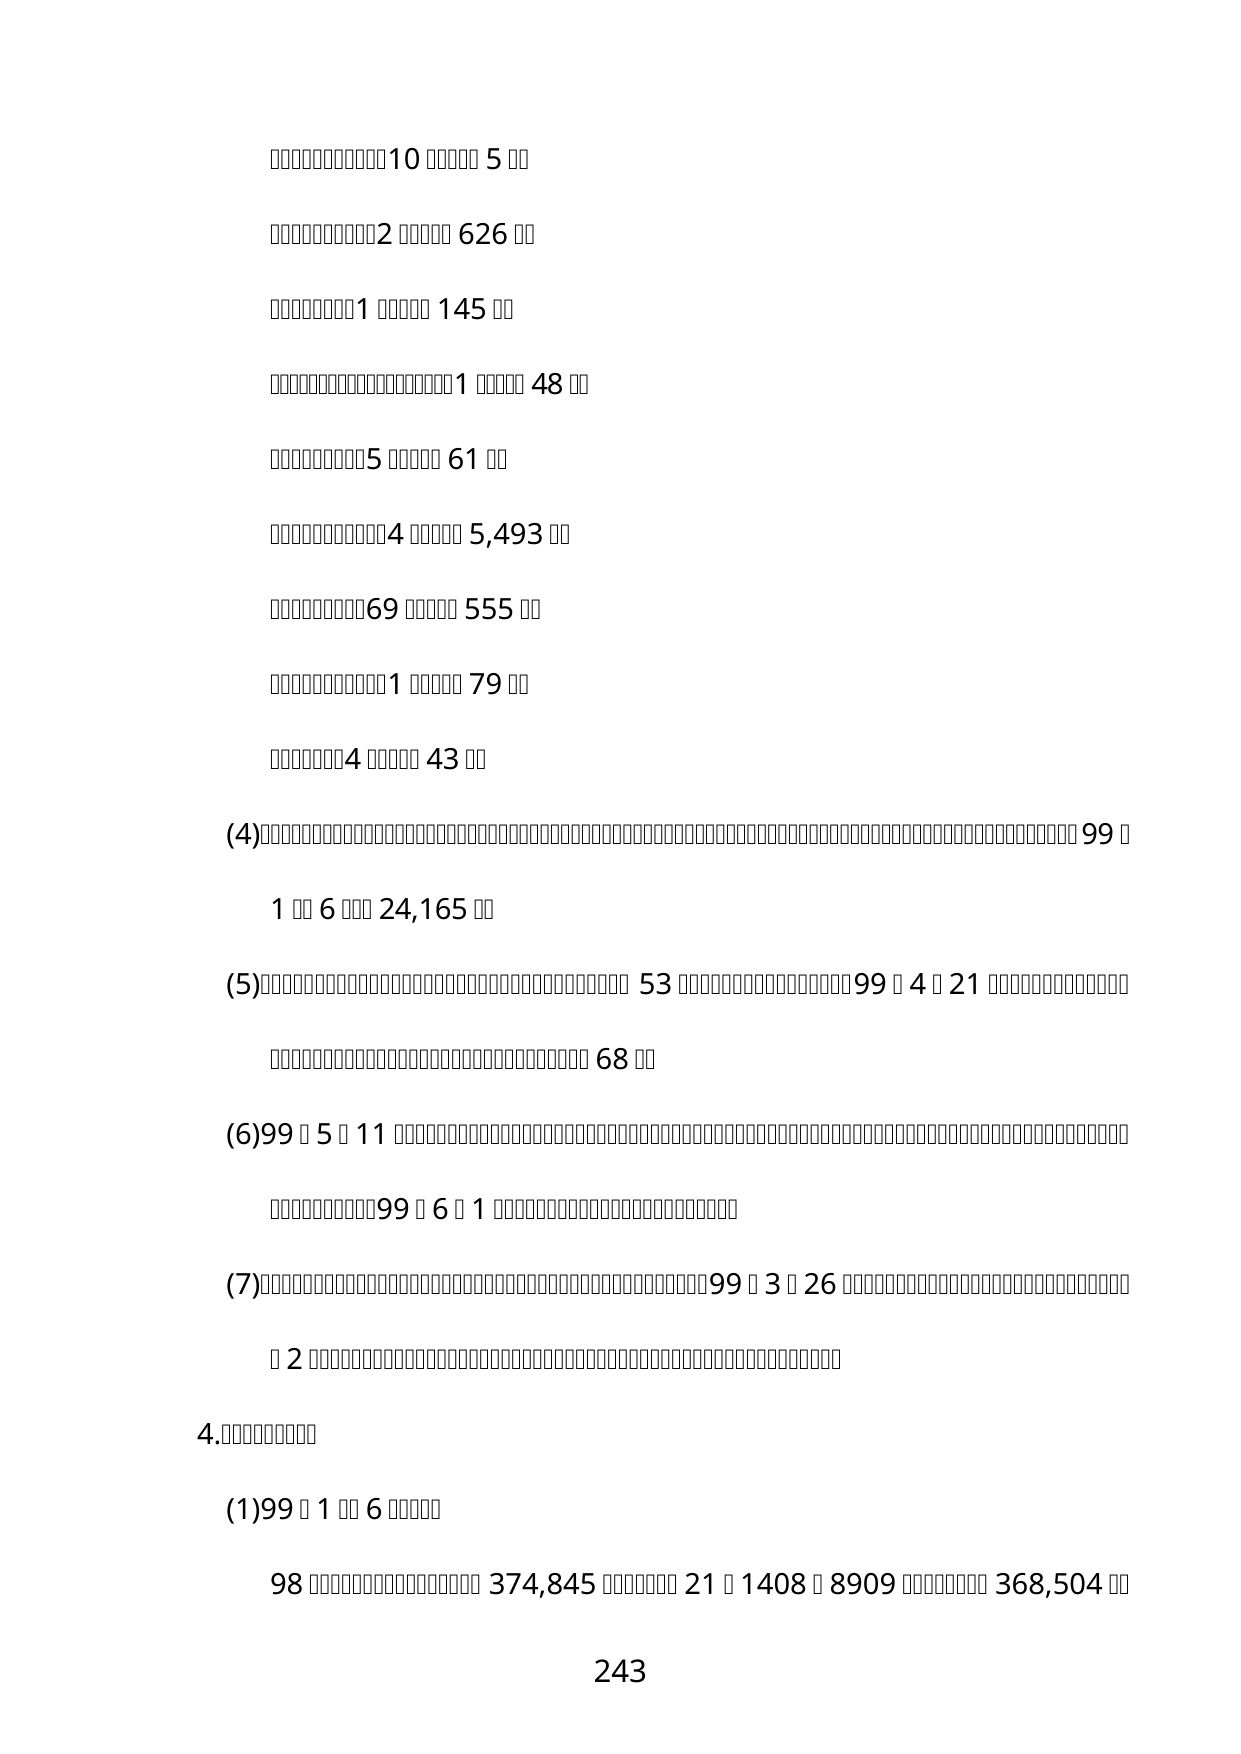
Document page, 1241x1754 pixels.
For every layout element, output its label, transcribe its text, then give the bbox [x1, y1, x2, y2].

text 個人經營小貨車貨運業：10家，車輛數5輛。 [270, 121, 1131, 196]
text (4)汽車運輸業各項申請案件情形：實施隨到、隨辦、隨發件之櫃檯化作業，計受理籌設、立案、變更登記、暫停營業、增購新車、營業車過戶、繳銷、替補及臨時通行證等申請案件，99年1月至6月份計24,165件。 [226, 796, 1131, 946]
text 甲種小客車租賃業：5家，車輛數61輛。 [270, 421, 1131, 496]
text 公路汽車客運業：1家，車輛數145輛。 [270, 271, 1131, 346]
text 小貨車出租業：4家，車輛數43輛。 [270, 721, 1131, 796]
text (1)99年1月至6月稽徵情形 [226, 1471, 1131, 1546]
text 4.代徵汽車燃料使用費 [197, 1396, 1131, 1471]
text 98年自用汽車燃料使用費應徵車輛數計374,845輛，應徵金額為21億1408萬8909元；實徵車輛數計368,504輛， [270, 1546, 1131, 1621]
text 乙種兼營小貨車租賃業：1家，車輛數79輛。 [270, 646, 1131, 721]
text (7)為對本市汽車貨運及貨運貨櫃業之「高違規及肇事」車輛形成違規事實前，予以事先預警輔導，99年3月26日訂定「高雄市汽車貨運及貨運貨櫃業預警機制管理計畫」，每2個月進行統計，分析其交通違規、營業違規、強制險違規、牌照管理、汽燃費未結比率較高之公司實施預警機制。 [226, 1246, 1131, 1396]
text 甲種兼營小貨車租賃業：4家，車輛數5,493輛。 [270, 496, 1131, 571]
text 公路汽車客運業兼營市區公共汽車客運業：1家，車輛數48輛。 [270, 346, 1131, 421]
text 市區公共汽車客運業：2家，車輛數626輛。 [270, 196, 1131, 271]
text (6)99年5月11日辦理「汽車運輸業管理規則修訂有關大客車職業駕駛人定期訓練」說明會，俾利協助本市遊覽車客運業、公路汽車客運業及市區汽車客運業等營業大客車業者瞭解訓練相關事宜，99年6月1日起並由交通部公路總局南部訓練所辦理專案講習。 [226, 1096, 1131, 1246]
text 乙種小客車租賃業：69家，車輛數555輛。 [270, 571, 1131, 646]
text (5)為健全遊覽車客運業營運管理，落實查核制度，針對去年安全考核成績欠佳之53家遊覽車客運業者進行輔導與改善，99年4月21日並協請南龍遊覽車公司舉辦「高雄市遊覽車客運業年度安全考核作業觀摩會」，總計參加人數為68人。 [226, 946, 1131, 1096]
